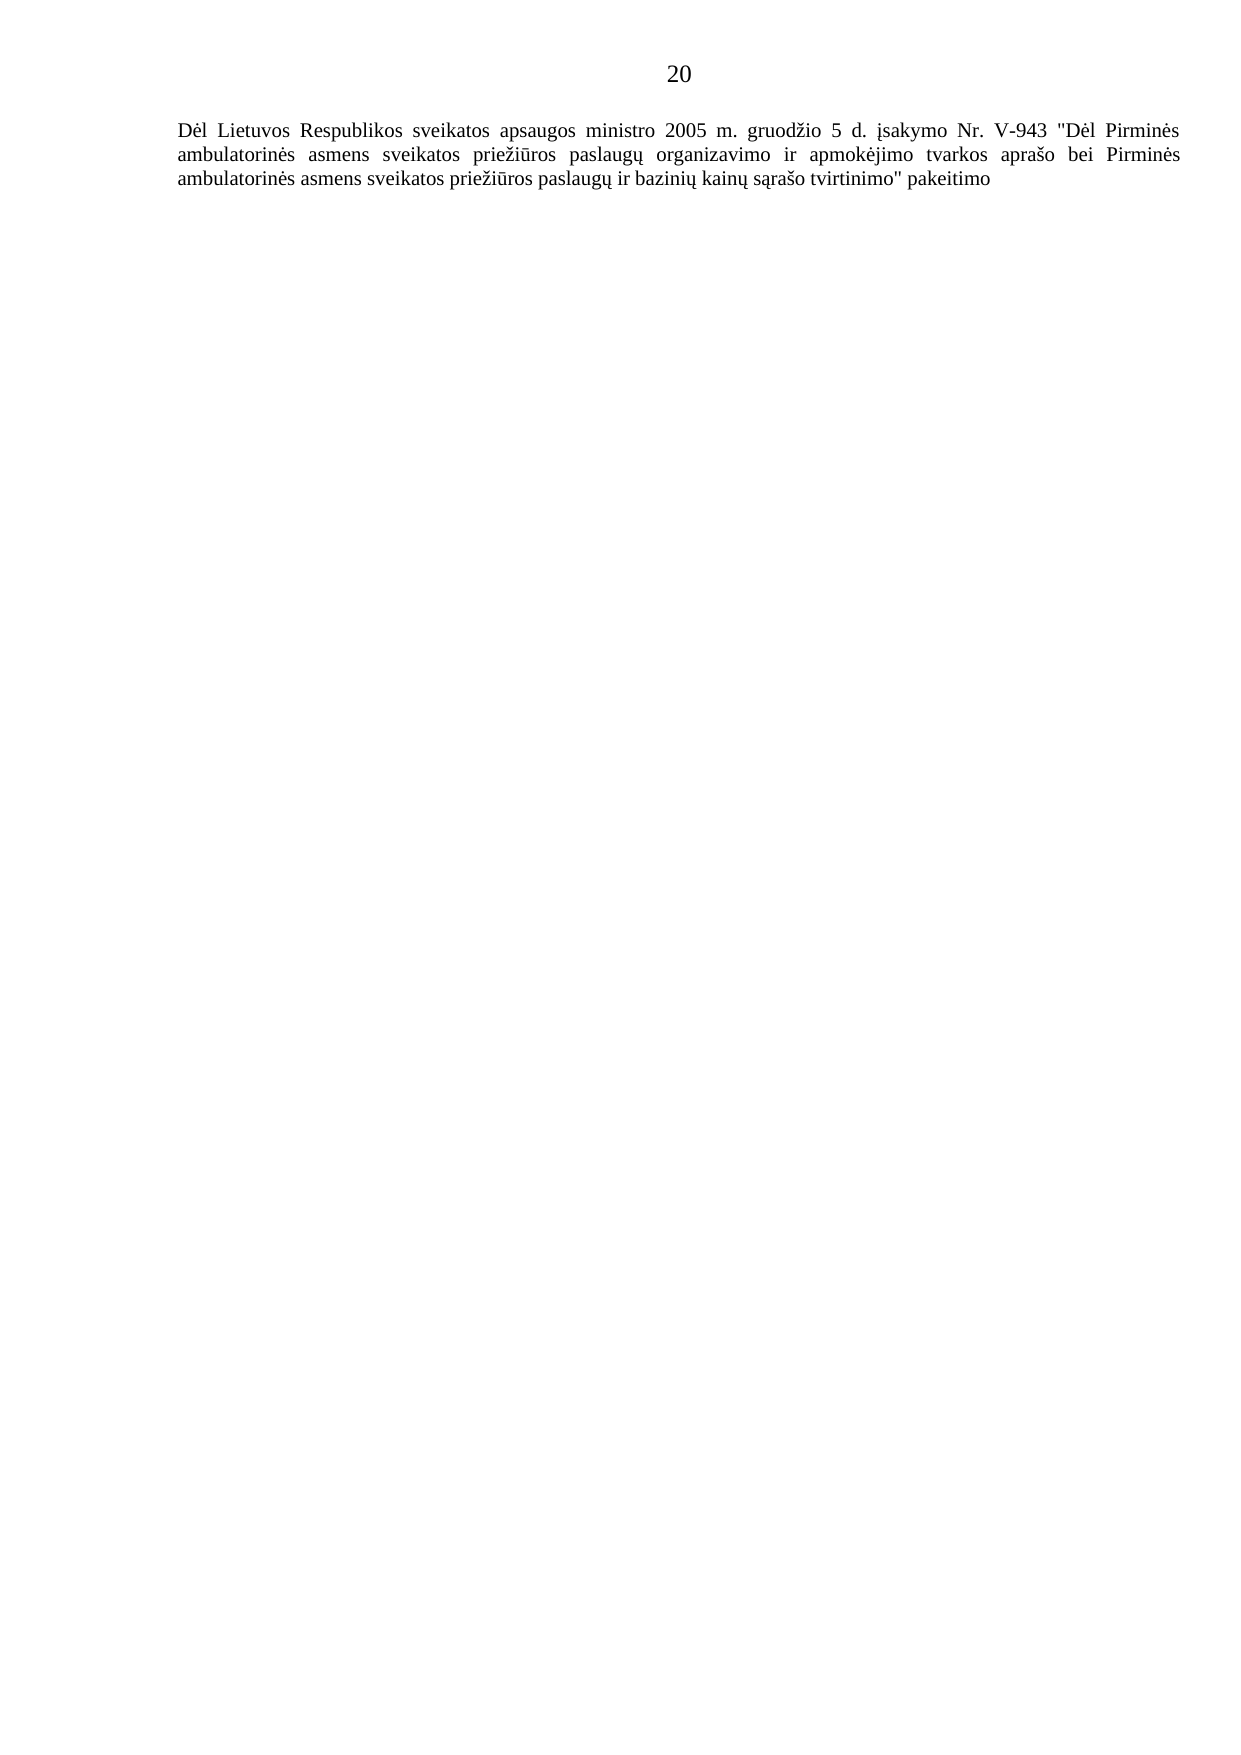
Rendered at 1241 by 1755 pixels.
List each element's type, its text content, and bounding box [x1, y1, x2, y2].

text Dėl Lietuvos Respublikos sveikatos apsaugos ministro 2005 m. gruodžio 5 d. įsakymo Nr. V-943 "Dėl Pirminės ambulatorinės asmens sveikatos priežiūros paslaugų organizavimo ir apmokėjimo tvarkos aprašo bei Pirminės ambulatorinės asmens sveikatos priežiūros paslaugų ir bazinių kainų sąrašo tvirtinimo" pakeitimo [177, 118, 1181, 190]
